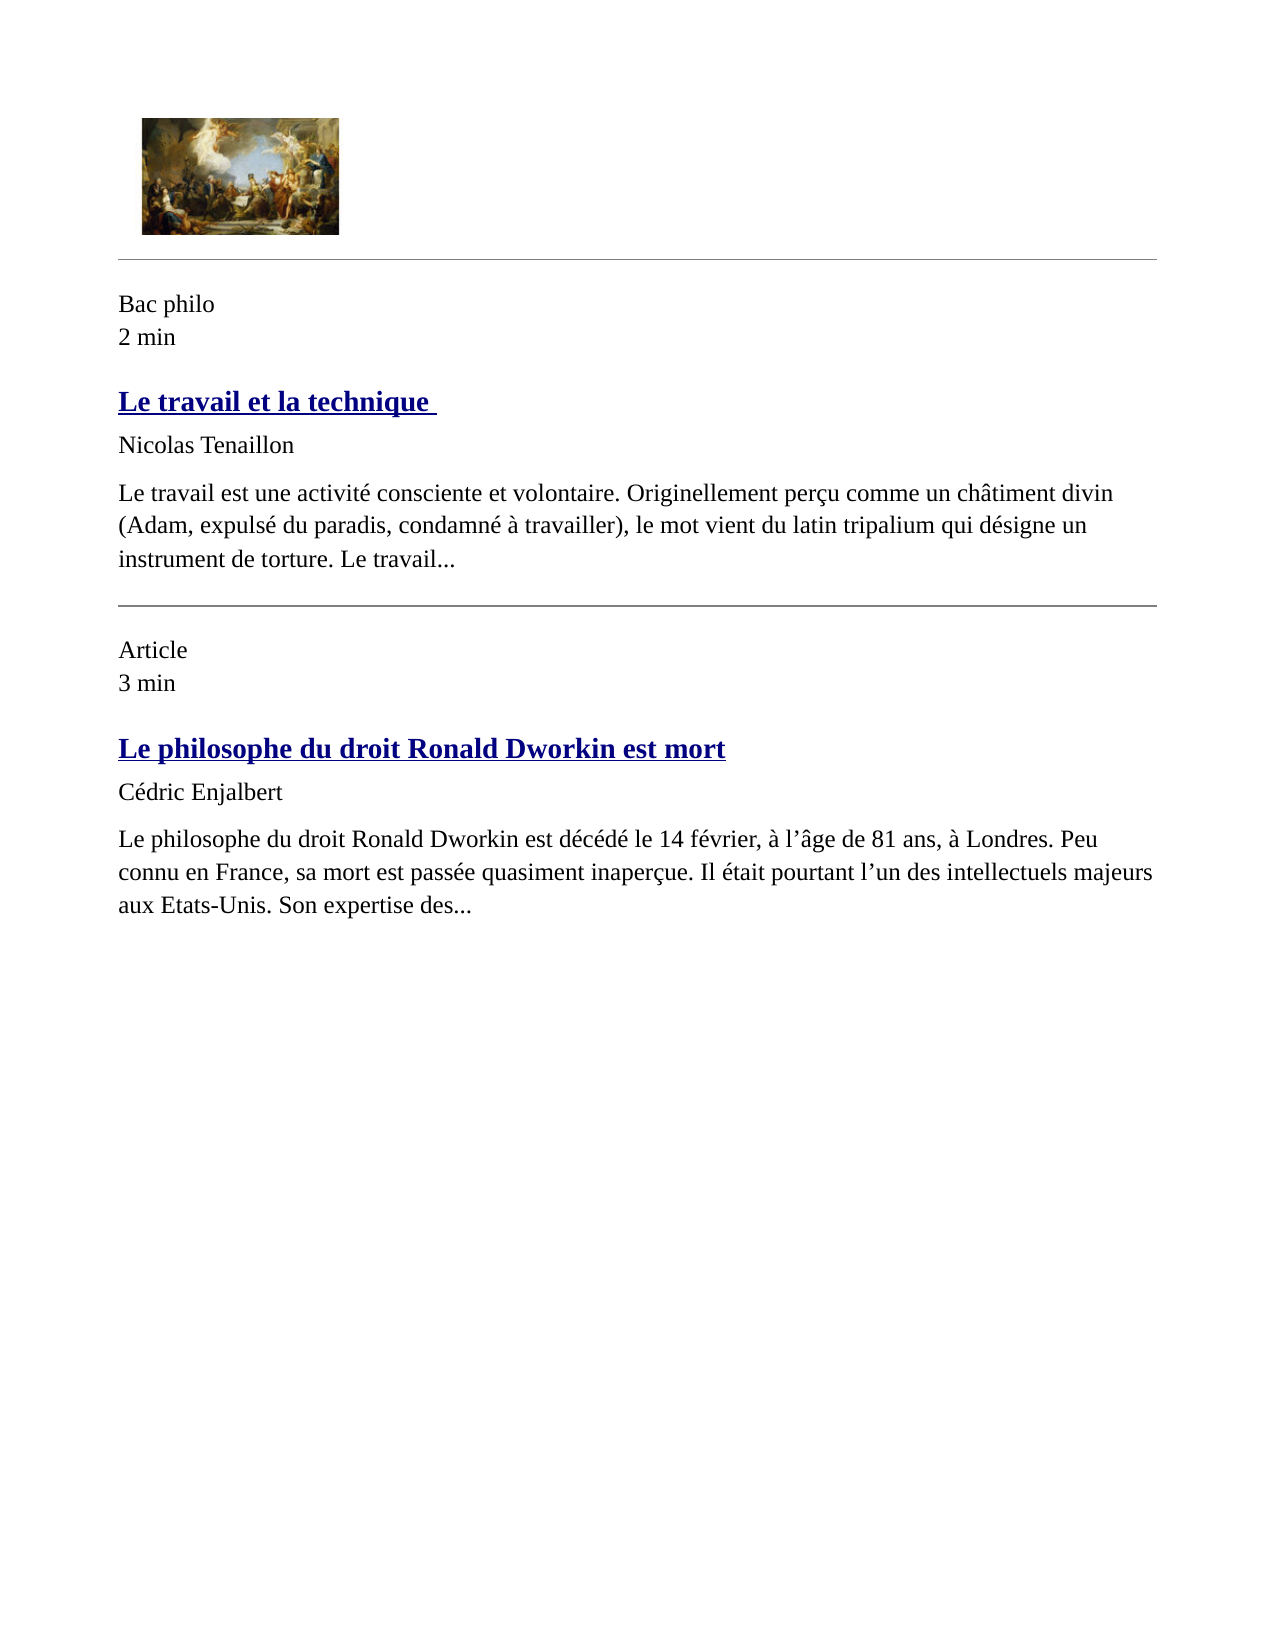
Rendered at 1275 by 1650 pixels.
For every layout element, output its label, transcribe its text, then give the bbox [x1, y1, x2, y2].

text Le philosophe du droit Ronald Dworkin est décédé le 14 février, à l’âge de 81 ans, à Londres. Peu connu en France, sa mort est passée quasiment inaperçue. Il était pourtant l’un des intellectuels majeurs aux Etats-Unis. Son expertise des... [118, 824, 1157, 919]
text Nicolas Tenaillon [118, 430, 1157, 459]
subtitle Le philosophe du droit Ronald Dworkin est mort [118, 731, 1157, 764]
text Article [118, 636, 1157, 664]
subtitle Le travail et la technique [118, 384, 1157, 417]
text Bac philo [118, 289, 1157, 317]
text 3 min [118, 668, 1157, 697]
text 2 min [118, 322, 1157, 351]
text Le travail est une activité consciente et volontaire. Originellement perçu comme un châtiment divin (Adam, expulsé du paradis, condamné à travailler), le mot vient du latin tripalium qui désigne un instrument de torture. Le travail... [118, 478, 1157, 572]
picture [118, 118, 363, 235]
text Cédric Enjalbert [118, 777, 1157, 806]
